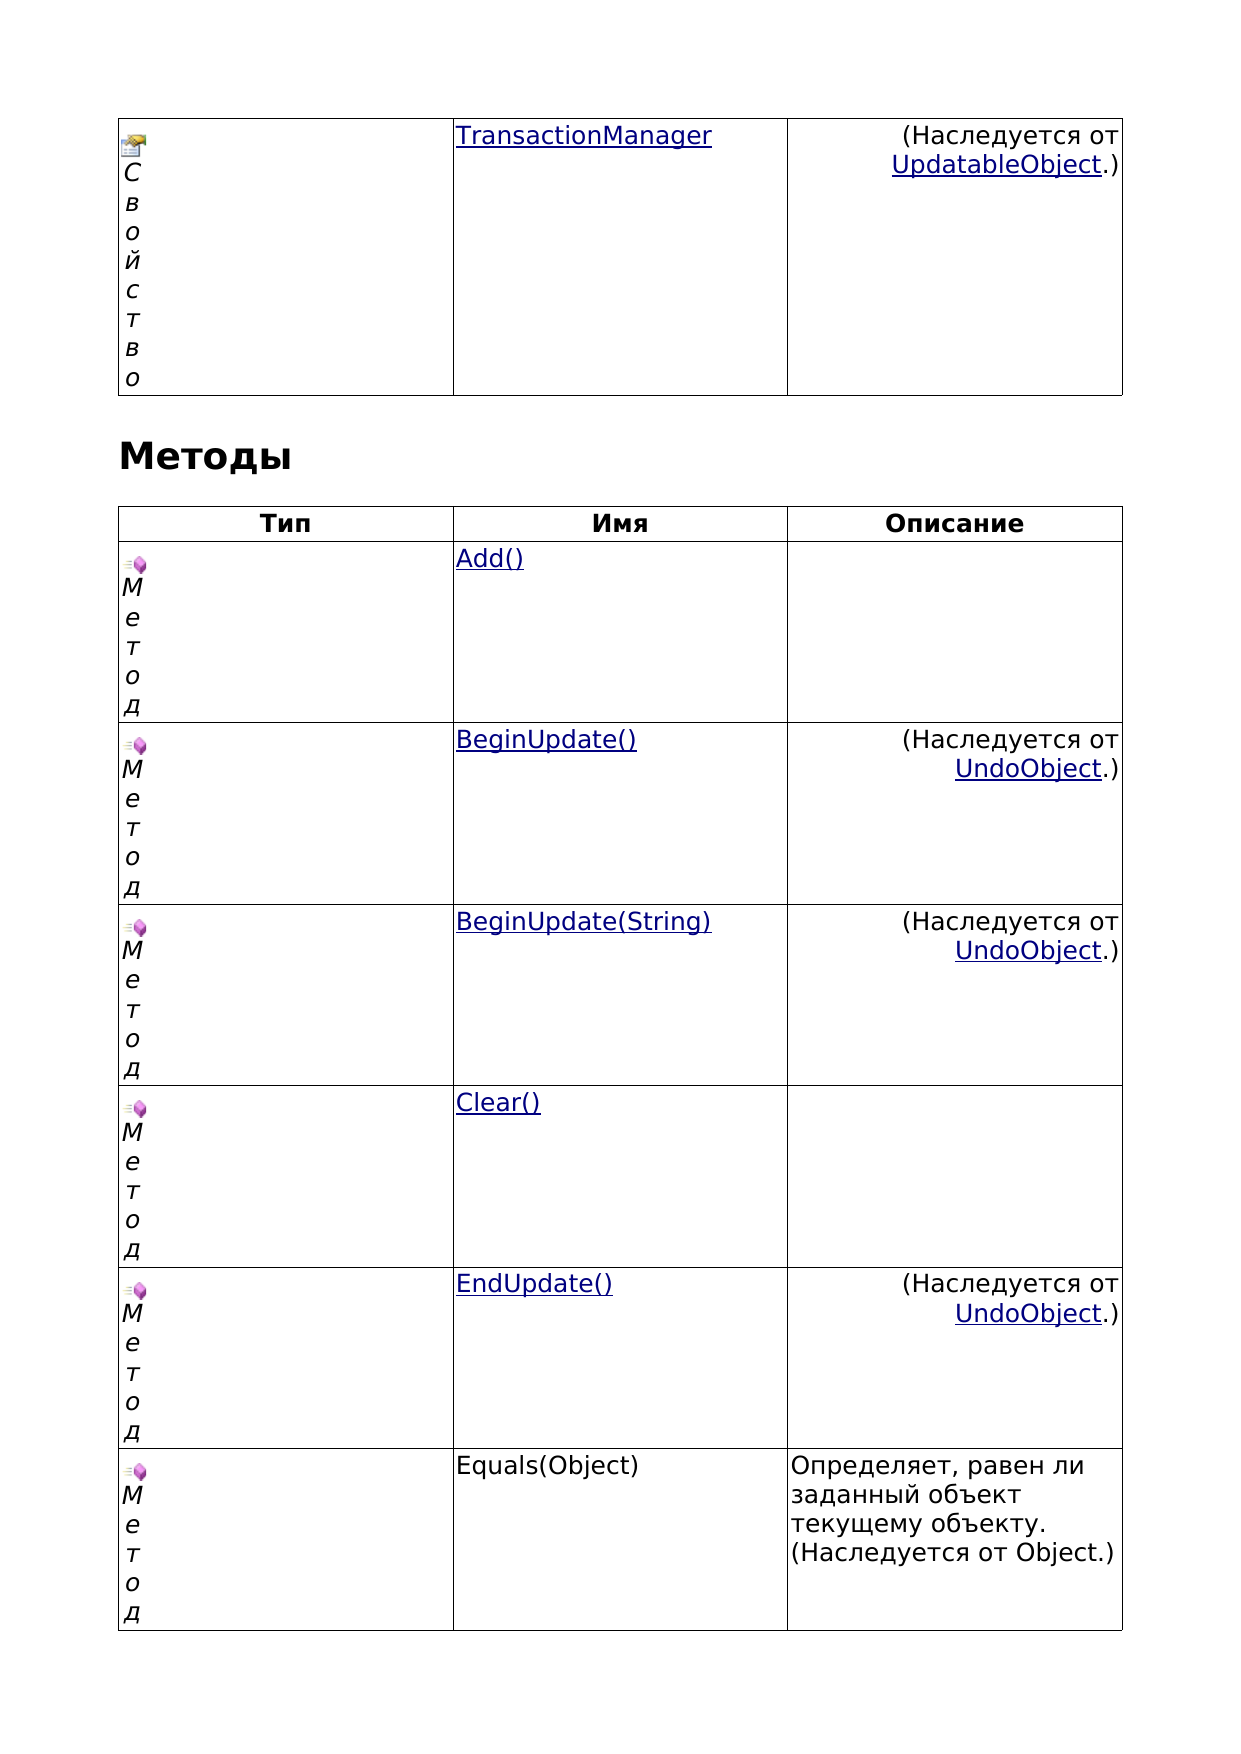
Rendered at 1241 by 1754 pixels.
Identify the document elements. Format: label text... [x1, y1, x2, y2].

table_header Имя [454, 507, 787, 541]
table_cell TransactionManager [454, 119, 787, 395]
picture [121, 919, 147, 937]
picture [121, 556, 147, 574]
picture [121, 1282, 147, 1300]
table_cell (Наследуется от UndoObject.) [788, 1268, 1122, 1448]
table_header Описание [788, 507, 1122, 541]
table_cell (Наследуется от UpdatableObject.) [788, 119, 1122, 395]
table_cell [119, 1268, 453, 1448]
picture [121, 1463, 147, 1481]
table_cell [788, 542, 1122, 722]
picture [121, 133, 147, 159]
table_cell [119, 119, 453, 395]
table_header Тип [119, 507, 453, 541]
table_cell BeginUpdate(String) [454, 905, 787, 1085]
table_cell [788, 1086, 1122, 1267]
table_cell [119, 1086, 453, 1267]
subtitle Методы [118, 435, 1122, 478]
table_cell [119, 1449, 453, 1629]
table_cell EndUpdate() [454, 1268, 787, 1448]
table_cell Clear() [454, 1086, 787, 1267]
table_cell Add() [454, 542, 787, 722]
table_cell Equals(Object) [454, 1449, 787, 1629]
table_cell [119, 905, 453, 1085]
table_cell [119, 723, 453, 904]
table_cell (Наследуется от UndoObject.) [788, 905, 1122, 1085]
table_cell (Наследуется от UndoObject.) [788, 723, 1122, 904]
table_cell BeginUpdate() [454, 723, 787, 904]
picture [121, 737, 147, 755]
picture [121, 1100, 147, 1118]
table_cell Определяет, равен ли заданный объект текущему объекту. (Наследуется от Object.) [788, 1449, 1122, 1629]
table_cell [119, 542, 453, 722]
